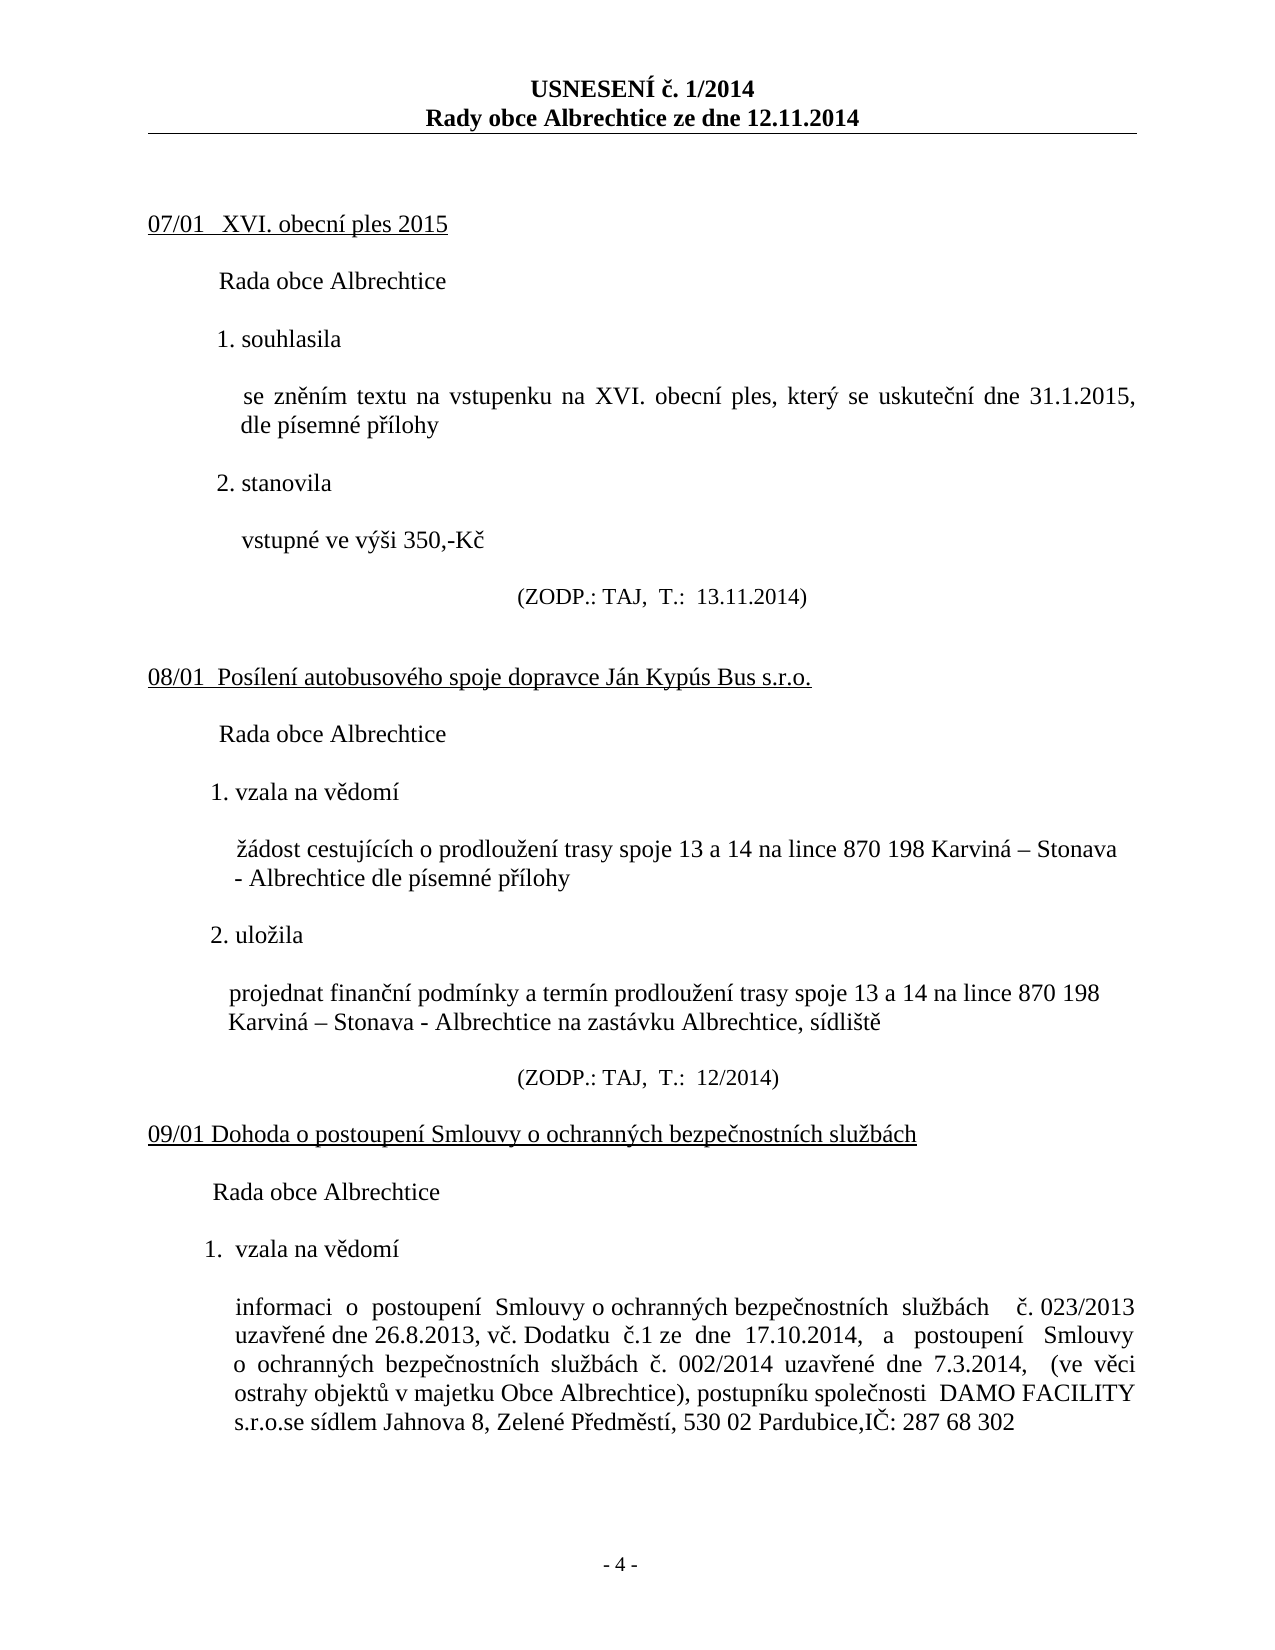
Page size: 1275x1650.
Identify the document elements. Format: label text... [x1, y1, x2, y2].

list projednat finanční podmínky a termín prodloužení trasy spoje 13 a 14 na lince 870 198 Karviná – Stonava - Albrechtice na zastávku Albrechtice, sídliště [148, 978, 1137, 1036]
list 07/01 XVI. obecní ples 2015 [148, 209, 1137, 238]
list se zněním textu na vstupenku na XVI. obecní ples, který se uskuteční dne 31.1.2015, dle písemné přílohy [148, 381, 1137, 439]
list 09/01 Dohoda o postoupení Smlouvy o ochranných bezpečnostních službách [148, 1119, 1137, 1148]
text Rada obce Albrechtice [200, 1177, 1137, 1206]
list 08/01 Posílení autobusového spoje dopravce Ján Kypús Bus s.r.o. [148, 662, 1137, 691]
list 1. vzala na vědomí [148, 1234, 1137, 1263]
text Rada obce Albrechtice [200, 719, 1137, 748]
list 2. stanovila [148, 468, 1137, 496]
list 2. uložila [148, 921, 1137, 949]
text Rada obce Albrechtice [200, 266, 1137, 295]
text (ZODP.: TAJ, T.: 12/2014) [443, 1064, 1137, 1091]
list žádost cestujících o prodloužení trasy spoje 13 a 14 na lince 870 198 Karviná – Stonava - Albrechtice dle písemné přílohy [148, 834, 1137, 892]
text informaci o postoupení Smlouvy o ochranných bezpečnostních službách č. 023/2013 uzavřené dne 26.8.2013, vč. Dodatku č.1 ze dne 17.10.2014, a postoupení Smlouvy o ochranných bezpečnostních službách č. 002/2014 uzavřené dne 7.3.2014, (ve věci ostrahy objektů v majetku Obce Albrechtice), postupníku společnosti DAMO FACILITY s.r.o.se sídlem Jahnova 8, Zelené Předměstí, 530 02 Pardubice,IČ: 287 68 302 [148, 1292, 1137, 1436]
list vstupné ve výši 350,-Kč [148, 525, 1137, 554]
list 1. souhlasila [148, 324, 1137, 353]
list 1. vzala na vědomí [148, 777, 1137, 806]
text (ZODP.: TAJ, T.: 13.11.2014) [443, 583, 1137, 609]
